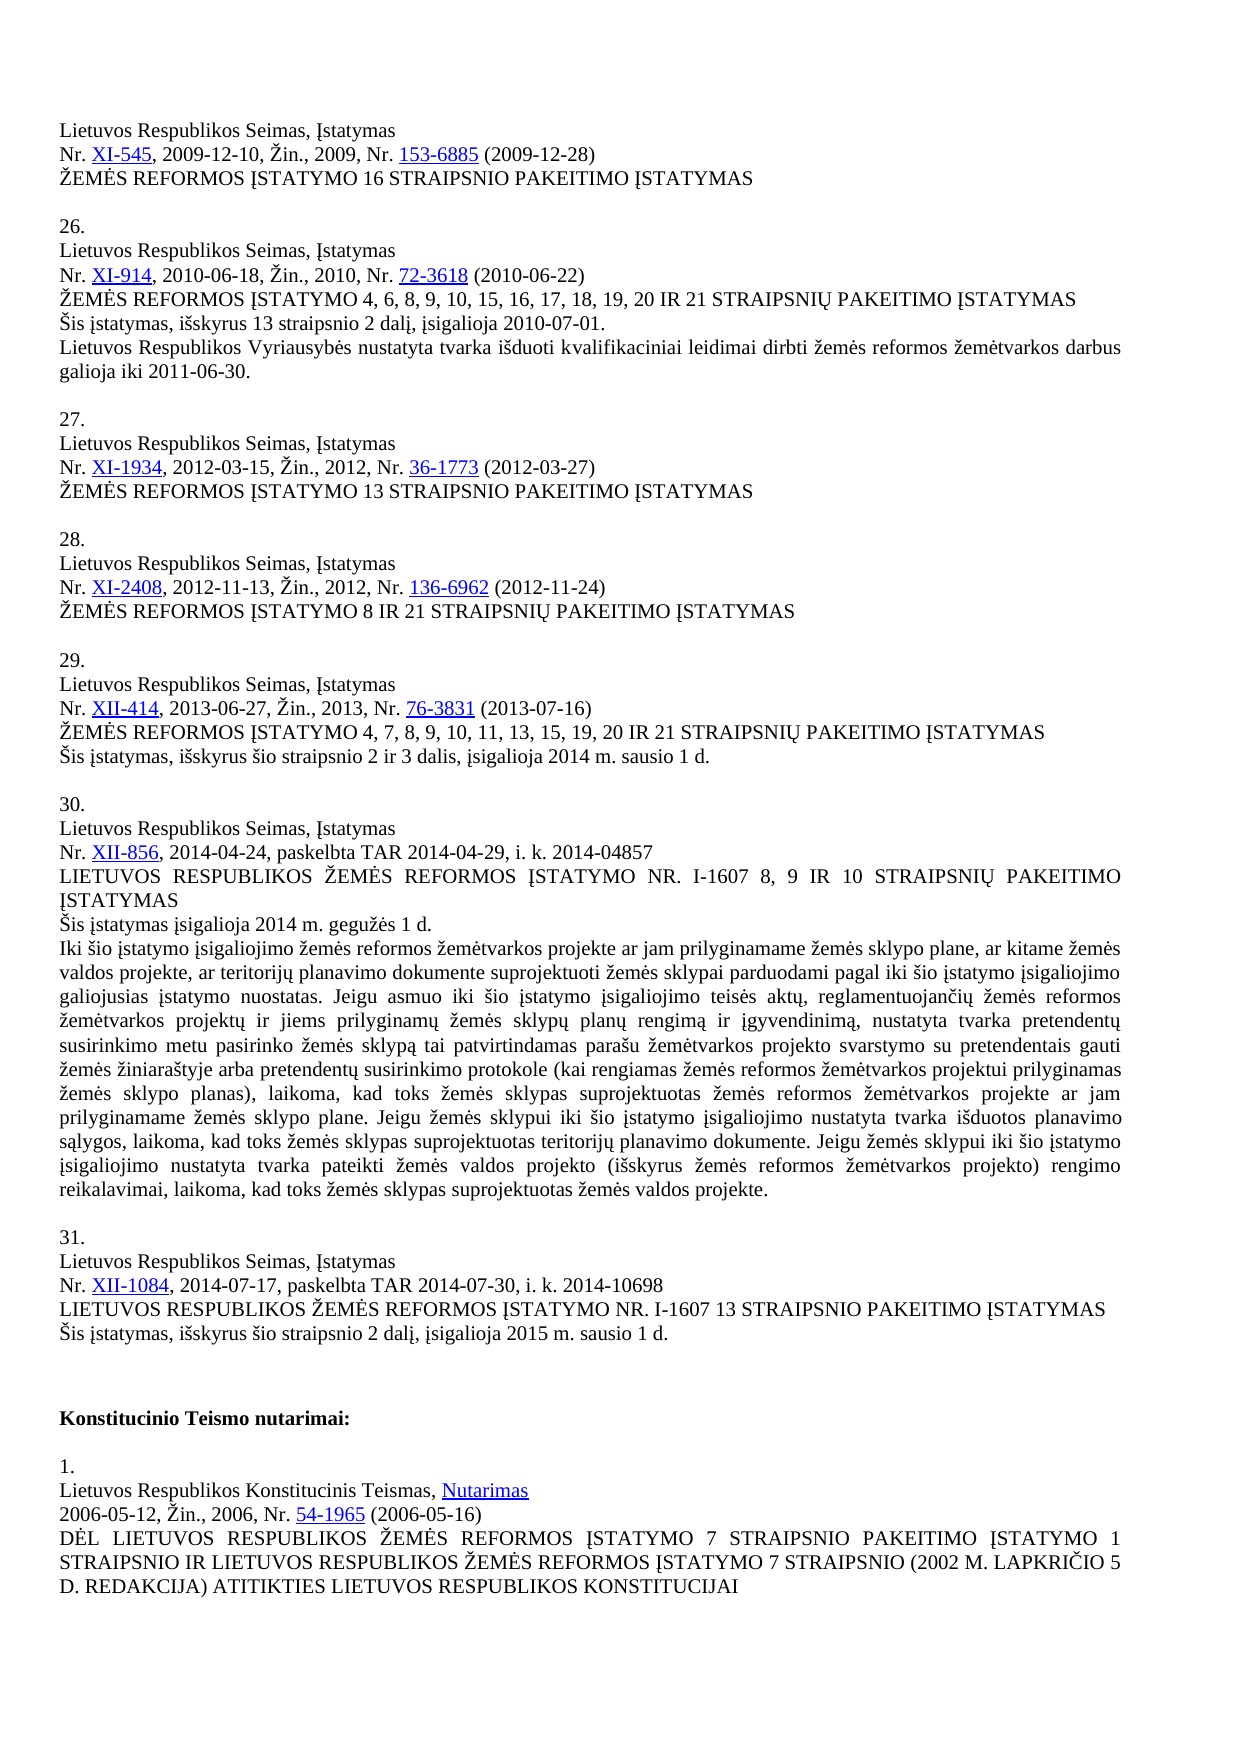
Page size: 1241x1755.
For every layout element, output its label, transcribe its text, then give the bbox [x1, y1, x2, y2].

text ŽEMĖS REFORMOS ĮSTATYMO 16 STRAIPSNIO PAKEITIMO ĮSTATYMAS [59, 166, 1122, 190]
text Šis įstatymas įsigalioja 2014 m. gegužės 1 d. [59, 912, 1122, 936]
text 26. [59, 214, 1122, 238]
text Šis įstatymas, išskyrus 13 straipsnio 2 dalį, įsigalioja 2010-07-01. [59, 311, 1122, 335]
text 31. [59, 1225, 1122, 1249]
text 29. [59, 647, 1122, 672]
text Lietuvos Respublikos Seimas, Įstatymas [59, 551, 1122, 575]
text Nr. XII-856, 2014-04-24, paskelbta TAR 2014-04-29, i. k. 2014-04857 [59, 840, 1122, 864]
text Nr. XI-545, 2009-12-10, Žin., 2009, Nr. 153-6885 (2009-12-28) [59, 142, 1122, 166]
text ŽEMĖS REFORMOS ĮSTATYMO 8 IR 21 STRAIPSNIŲ PAKEITIMO ĮSTATYMAS [59, 599, 1122, 623]
text 30. [59, 792, 1122, 816]
text Lietuvos Respublikos Seimas, Įstatymas [59, 816, 1122, 840]
text LIETUVOS RESPUBLIKOS ŽEMĖS REFORMOS ĮSTATYMO NR. I-1607 13 STRAIPSNIO PAKEITIMO ĮSTATYMAS [59, 1297, 1122, 1321]
text Konstitucinio Teismo nutarimai: [59, 1405, 1122, 1429]
text Lietuvos Respublikos Seimas, Įstatymas [59, 1249, 1122, 1273]
text LIETUVOS RESPUBLIKOS ŽEMĖS REFORMOS ĮSTATYMO NR. I-1607 8, 9 IR 10 STRAIPSNIŲ PAKEITIMO ĮSTATYMAS [59, 864, 1122, 912]
text DĖL LIETUVOS RESPUBLIKOS ŽEMĖS REFORMOS ĮSTATYMO 7 STRAIPSNIO PAKEITIMO ĮSTATYMO 1 STRAIPSNIO IR LIETUVOS RESPUBLIKOS ŽEMĖS REFORMOS ĮSTATYMO 7 STRAIPSNIO (2002 M. LAPKRIČIO 5 D. REDAKCIJA) ATITIKTIES LIETUVOS RESPUBLIKOS KONSTITUCIJAI [59, 1526, 1122, 1598]
text Lietuvos Respublikos Seimas, Įstatymas [59, 431, 1122, 455]
text 2006-05-12, Žin., 2006, Nr. 54-1965 (2006-05-16) [59, 1502, 1122, 1526]
text Nr. XI-914, 2010-06-18, Žin., 2010, Nr. 72-3618 (2010-06-22) [59, 262, 1122, 287]
text Šis įstatymas, išskyrus šio straipsnio 2 ir 3 dalis, įsigalioja 2014 m. sausio 1 d. [59, 744, 1122, 768]
text Nr. XII-1084, 2014-07-17, paskelbta TAR 2014-07-30, i. k. 2014-10698 [59, 1273, 1122, 1297]
text 1. [59, 1453, 1122, 1478]
text ŽEMĖS REFORMOS ĮSTATYMO 13 STRAIPSNIO PAKEITIMO ĮSTATYMAS [59, 479, 1122, 503]
text Lietuvos Respublikos Seimas, Įstatymas [59, 118, 1122, 142]
text Nr. XI-1934, 2012-03-15, Žin., 2012, Nr. 36-1773 (2012-03-27) [59, 455, 1122, 479]
text 28. [59, 527, 1122, 551]
text Šis įstatymas, išskyrus šio straipsnio 2 dalį, įsigalioja 2015 m. sausio 1 d. [59, 1321, 1122, 1345]
text Lietuvos Respublikos Seimas, Įstatymas [59, 672, 1122, 696]
text Nr. XII-414, 2013-06-27, Žin., 2013, Nr. 76-3831 (2013-07-16) [59, 696, 1122, 720]
text Nr. XI-2408, 2012-11-13, Žin., 2012, Nr. 136-6962 (2012-11-24) [59, 575, 1122, 599]
text Lietuvos Respublikos Konstitucinis Teismas, Nutarimas [59, 1478, 1122, 1502]
text Lietuvos Respublikos Seimas, Įstatymas [59, 238, 1122, 262]
text Lietuvos Respublikos Vyriausybės nustatyta tvarka išduoti kvalifikaciniai leidimai dirbti žemės reformos žemėtvarkos darbus galioja iki 2011-06-30. [59, 335, 1122, 383]
text Iki šio įstatymo įsigaliojimo žemės reformos žemėtvarkos projekte ar jam prilyginamame žemės sklypo plane, ar kitame žemės valdos projekte, ar teritorijų planavimo dokumente suprojektuoti žemės sklypai parduodami pagal iki šio įstatymo įsigaliojimo galiojusias įstatymo nuostatas. Jeigu asmuo iki šio įstatymo įsigaliojimo teisės aktų, reglamentuojančių žemės reformos žemėtvarkos projektų ir jiems prilyginamų žemės sklypų planų rengimą ir įgyvendinimą, nustatyta tvarka pretendentų susirinkimo metu pasirinko žemės sklypą tai patvirtindamas parašu žemėtvarkos projekto svarstymo su pretendentais gauti žemės žiniaraštyje arba pretendentų susirinkimo protokole (kai rengiamas žemės reformos žemėtvarkos projektui prilyginamas žemės sklypo planas), laikoma, kad toks žemės sklypas suprojektuotas žemės reformos žemėtvarkos projekte ar jam prilyginamame žemės sklypo plane. Jeigu žemės sklypui iki šio įstatymo įsigaliojimo nustatyta tvarka išduotos planavimo sąlygos, laikoma, kad toks žemės sklypas suprojektuotas teritorijų planavimo dokumente. Jeigu žemės sklypui iki šio įstatymo įsigaliojimo nustatyta tvarka pateikti žemės valdos projekto (išskyrus žemės reformos žemėtvarkos projekto) rengimo reikalavimai, laikoma, kad toks žemės sklypas suprojektuotas žemės valdos projekte. [59, 936, 1122, 1201]
text ŽEMĖS REFORMOS ĮSTATYMO 4, 7, 8, 9, 10, 11, 13, 15, 19, 20 IR 21 STRAIPSNIŲ PAKEITIMO ĮSTATYMAS [59, 720, 1122, 744]
text ŽEMĖS REFORMOS ĮSTATYMO 4, 6, 8, 9, 10, 15, 16, 17, 18, 19, 20 IR 21 STRAIPSNIŲ PAKEITIMO ĮSTATYMAS [59, 287, 1122, 311]
text 27. [59, 407, 1122, 431]
